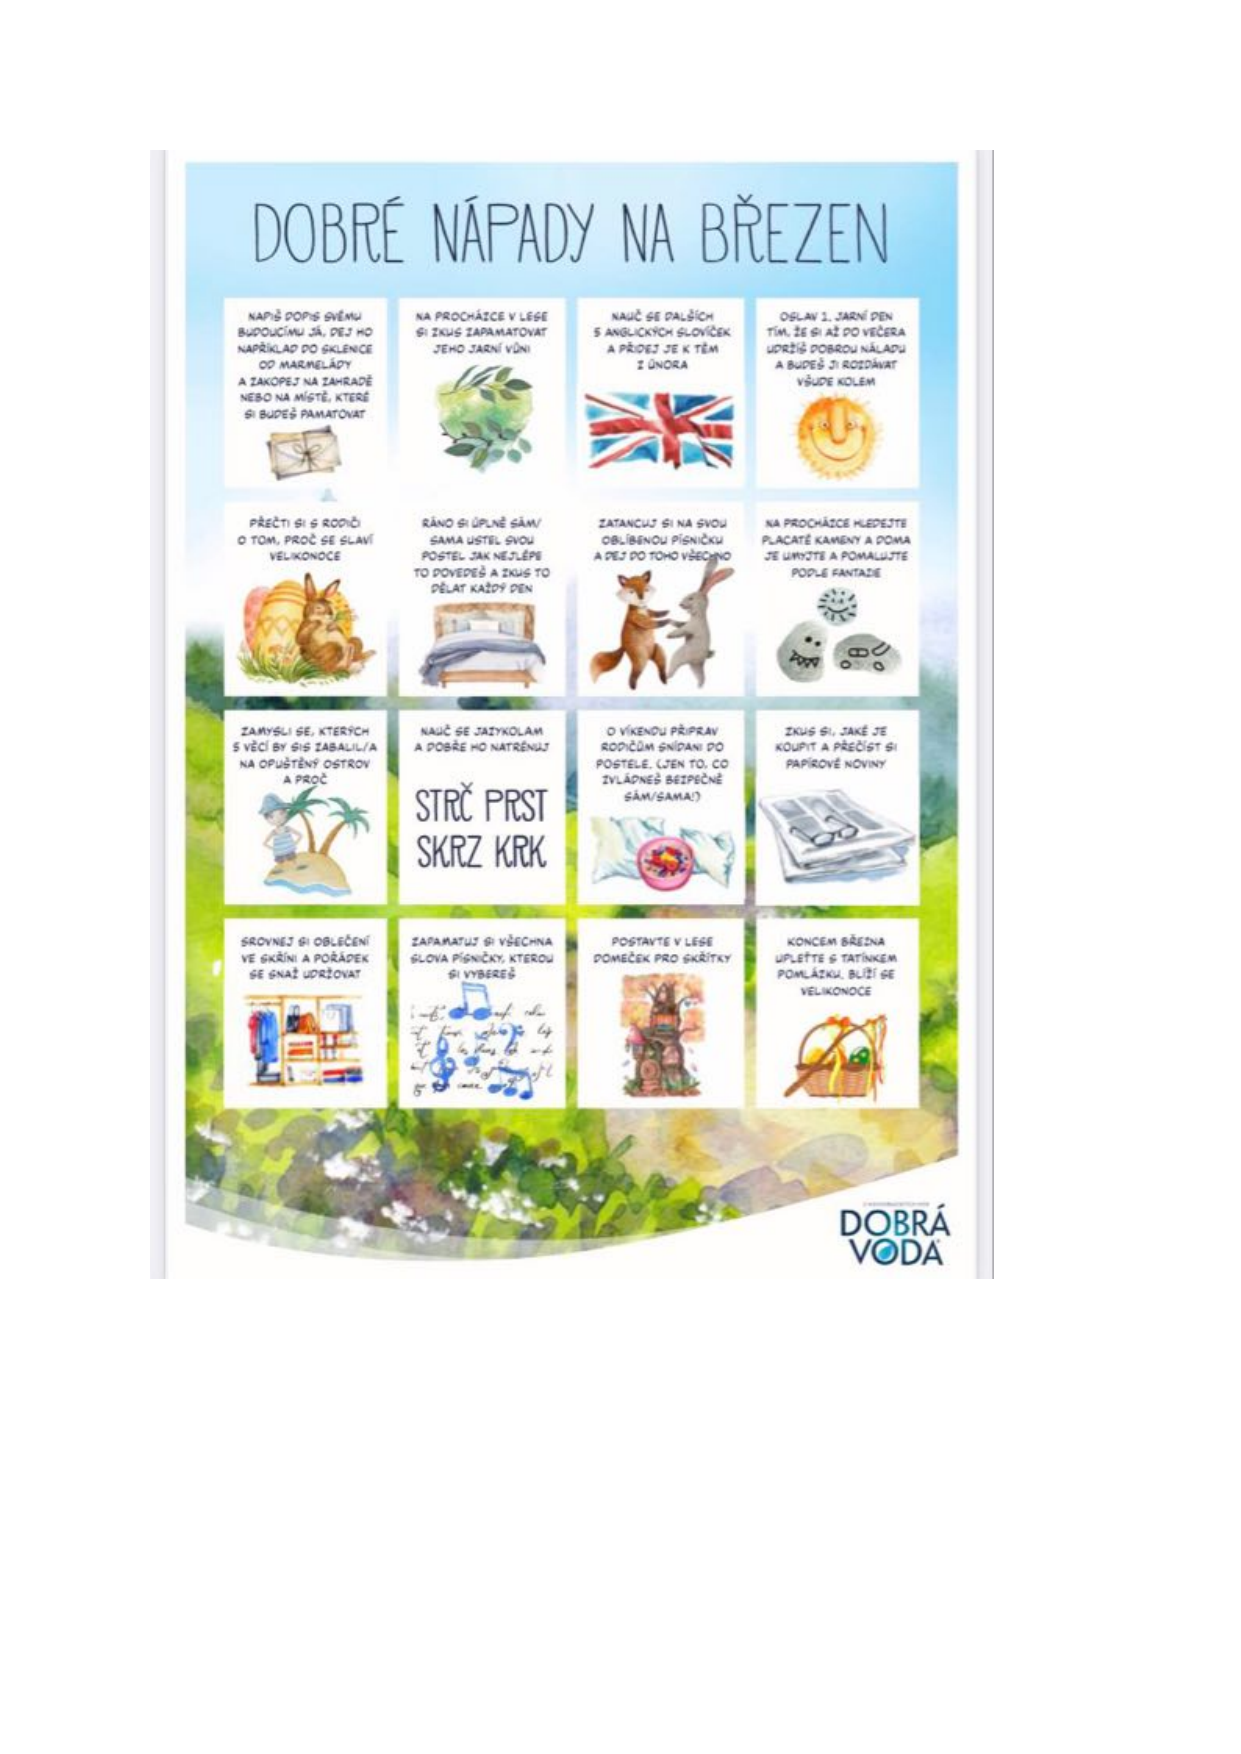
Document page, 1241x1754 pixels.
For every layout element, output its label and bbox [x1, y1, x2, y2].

picture [150, 150, 994, 1279]
